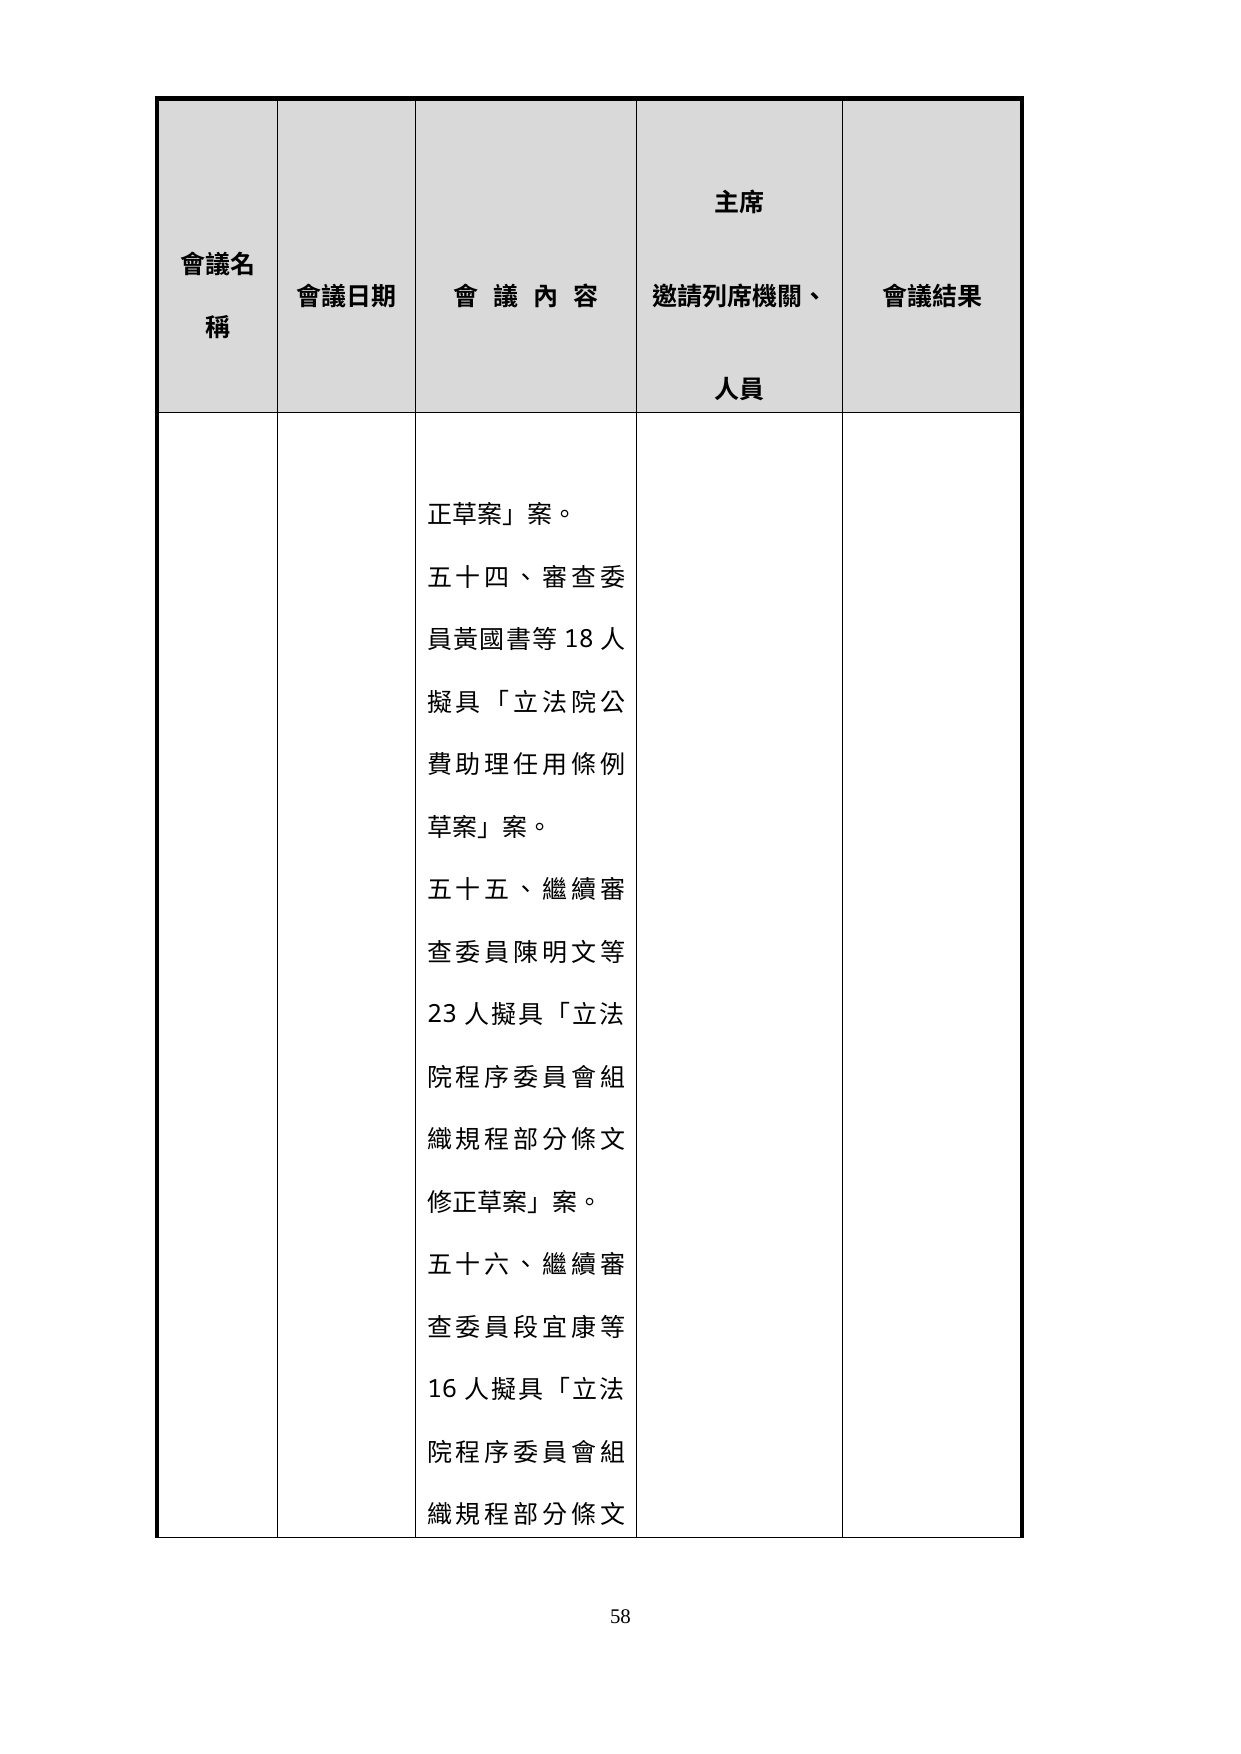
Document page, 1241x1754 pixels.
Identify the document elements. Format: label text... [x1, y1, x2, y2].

table_header 會議結果 [843, 101, 1020, 412]
table_header 會議名稱 [159, 101, 277, 412]
table_cell [278, 413, 415, 1537]
table_cell [637, 413, 842, 1537]
table_cell [159, 413, 277, 1537]
table_header 會議日期 [278, 101, 415, 412]
table_header 會議內容 [416, 101, 636, 412]
table_header 主席 邀請列席機關、 人員 [637, 101, 842, 412]
table_cell [843, 413, 1020, 1537]
table_cell 正草案」案。 五十四、審查委員黃國書等18人擬具「立法院公費助理任用條例草案」案。 五十五、繼續審查委員陳明文等23人擬具「立法院程序委員會組織規程部分條文修正草案」案。 五十六、繼續審查委員段宜康等16人擬具「立法院程序委員會組織規程部分條文 [416, 413, 636, 1537]
